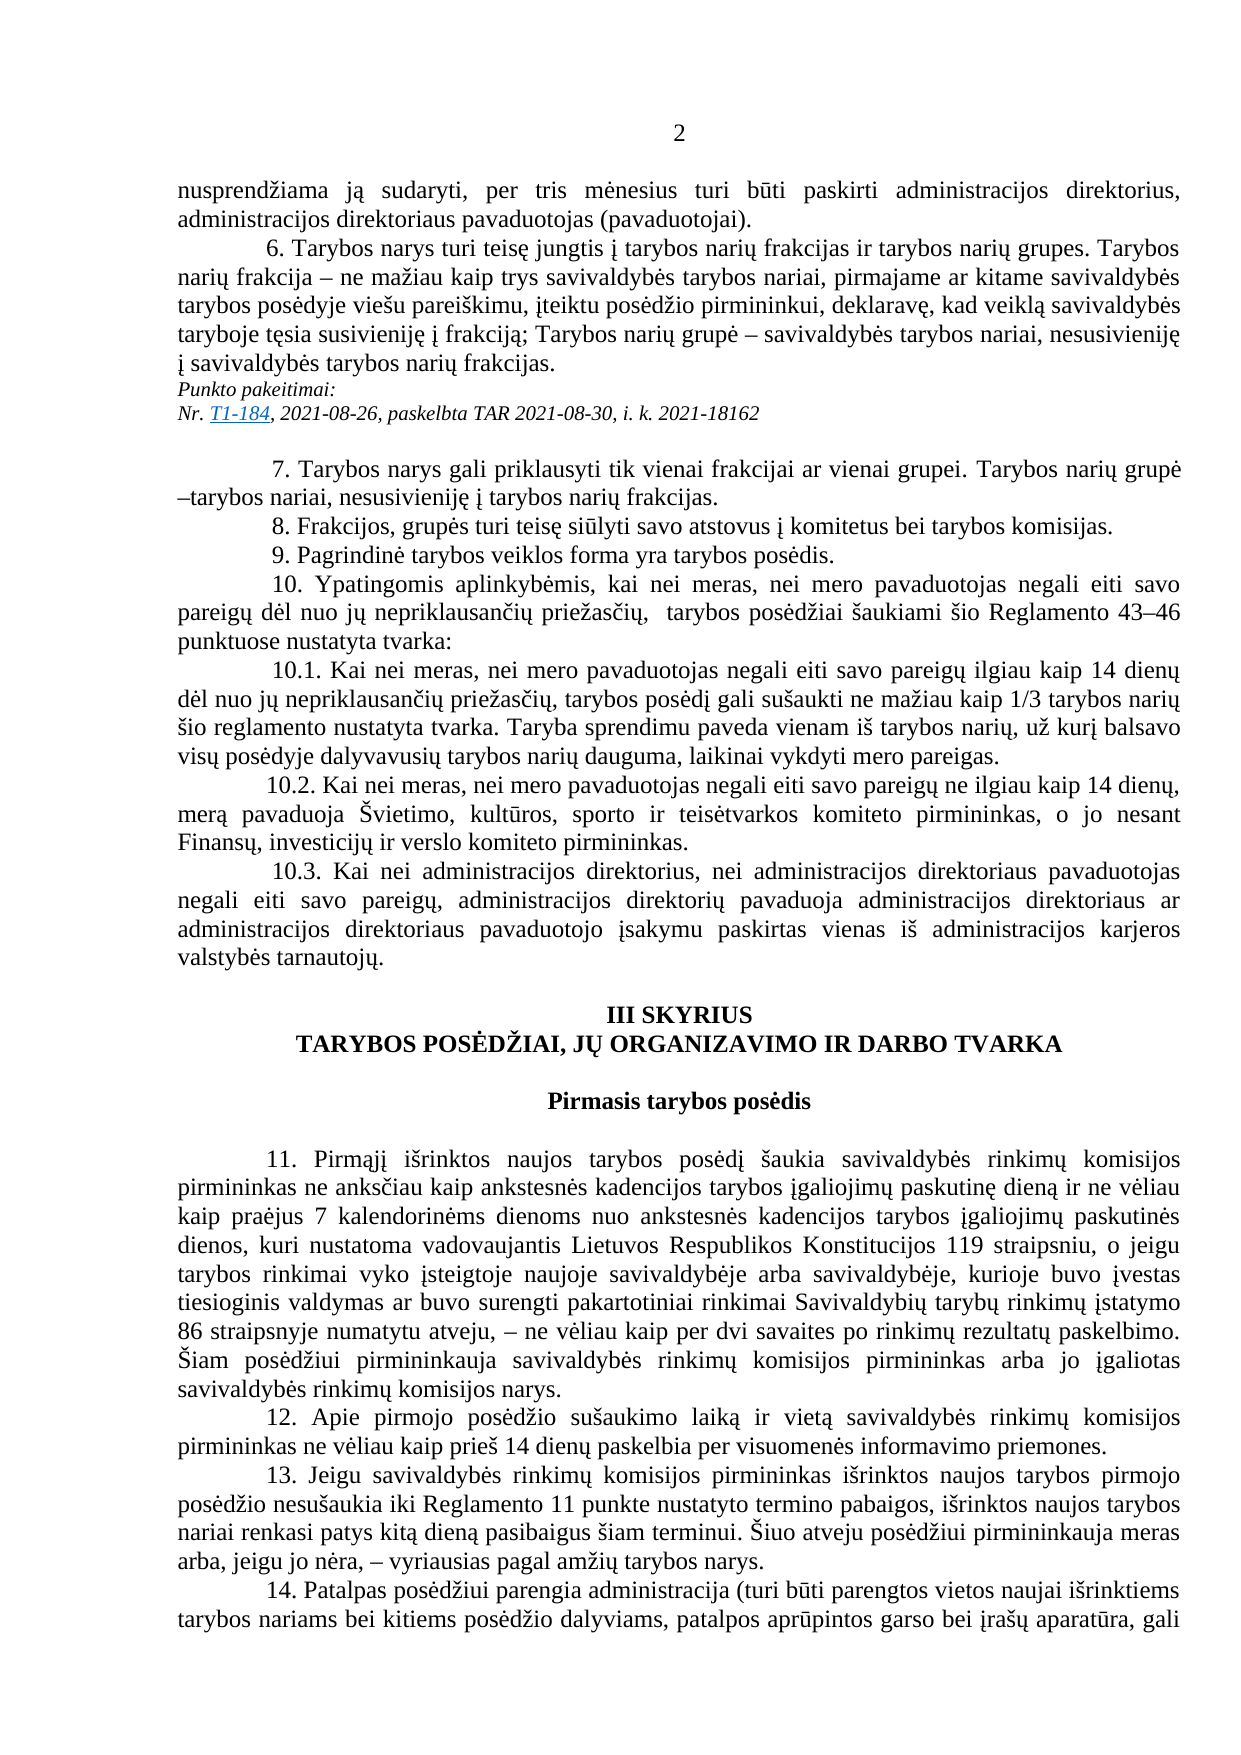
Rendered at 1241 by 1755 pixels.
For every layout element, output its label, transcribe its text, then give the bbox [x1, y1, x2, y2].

text 7. Tarybos narys gali priklausyti tik vienai frakcijai ar vienai grupei. Tarybos narių grupė –tarybos nariai, nesusivieniję į tarybos narių frakcijas. [177, 454, 1181, 511]
text 14. Patalpas posėdžiui parengia administracija (turi būti parengtos vietos naujai išrinktiems tarybos nariams bei kitiems posėdžio dalyviams, patalpos aprūpintos garso bei įrašų aparatūra, gali [177, 1575, 1181, 1632]
text 9. Pagrindinė tarybos veiklos forma yra tarybos posėdis. [177, 540, 1181, 569]
text 10.1. Kai nei meras, nei mero pavaduotojas negali eiti savo pareigų ilgiau kaip 14 dienų dėl nuo jų nepriklausančių priežasčių, tarybos posėdį gali sušaukti ne mažiau kaip 1/3 tarybos narių šio reglamento nustatyta tvarka. Taryba sprendimu paveda vienam iš tarybos narių, už kurį balsavo visų posėdyje dalyvavusių tarybos narių dauguma, laikinai vykdyti mero pareigas. [177, 655, 1181, 770]
text 10. Ypatingomis aplinkybėmis, kai nei meras, nei mero pavaduotojas negali eiti savo pareigų dėl nuo jų nepriklausančių priežasčių, tarybos posėdžiai šaukiami šio Reglamento 43–46 punktuose nustatyta tvarka: [177, 569, 1181, 655]
text Nr. T1-184, 2021-08-26, paskelbta TAR 2021-08-30, i. k. 2021-18162 [177, 401, 1181, 425]
text III SKYRIUS [177, 1000, 1181, 1029]
text 13. Jeigu savivaldybės rinkimų komisijos pirmininkas išrinktos naujos tarybos pirmojo posėdžio nesušaukia iki Reglamento 11 punkte nustatyto termino pabaigos, išrinktos naujos tarybos nariai renkasi patys kitą dieną pasibaigus šiam terminui. Šiuo atveju posėdžiui pirmininkauja meras arba, jeigu jo nėra, – vyriausias pagal amžių tarybos narys. [177, 1460, 1181, 1575]
text 11. Pirmąjį išrinktos naujos tarybos posėdį šaukia savivaldybės rinkimų komisijos pirmininkas ne anksčiau kaip ankstesnės kadencijos tarybos įgaliojimų paskutinę dieną ir ne vėliau kaip praėjus 7 kalendorinėms dienoms nuo ankstesnės kadencijos tarybos įgaliojimų paskutinės dienos, kuri nustatoma vadovaujantis Lietuvos Respublikos Konstitucijos 119 straipsniu, o jeigu tarybos rinkimai vyko įsteigtoje naujoje savivaldybėje arba savivaldybėje, kurioje buvo įvestas tiesioginis valdymas ar buvo surengti pakartotiniai rinkimai Savivaldybių tarybų rinkimų įstatymo 86 straipsnyje numatytu atveju, – ne vėliau kaip per dvi savaites po rinkimų rezultatų paskelbimo. Šiam posėdžiui pirmininkauja savivaldybės rinkimų komisijos pirmininkas arba jo įgaliotas savivaldybės rinkimų komisijos narys. [177, 1144, 1181, 1402]
text 6. Tarybos narys turi teisę jungtis į tarybos narių frakcijas ir tarybos narių grupes. Tarybos narių frakcija – ne mažiau kaip trys savivaldybės tarybos nariai, pirmajame ar kitame savivaldybės tarybos posėdyje viešu pareiškimu, įteiktu posėdžio pirmininkui, deklaravę, kad veiklą savivaldybės taryboje tęsia susivieniję į frakciją; Tarybos narių grupė – savivaldybės tarybos nariai, nesusivieniję į savivaldybės tarybos narių frakcijas. [177, 233, 1181, 377]
text nusprendžiama ją sudaryti, per tris mėnesius turi būti paskirti administracijos direktorius, administracijos direktoriaus pavaduotojas (pavaduotojai). [177, 176, 1181, 233]
text 10.3. Kai nei administracijos direktorius, nei administracijos direktoriaus pavaduotojas negali eiti savo pareigų, administracijos direktorių pavaduoja administracijos direktoriaus ar administracijos direktoriaus pavaduotojo įsakymu paskirtas vienas iš administracijos karjeros valstybės tarnautojų. [177, 856, 1181, 971]
text 8. Frakcijos, grupės turi teisę siūlyti savo atstovus į komitetus bei tarybos komisijas. [177, 511, 1181, 540]
text Pirmasis tarybos posėdis [177, 1086, 1181, 1115]
text 10.2. Kai nei meras, nei mero pavaduotojas negali eiti savo pareigų ne ilgiau kaip 14 dienų, merą pavaduoja Švietimo, kultūros, sporto ir teisėtvarkos komiteto pirmininkas, o jo nesant Finansų, investicijų ir verslo komiteto pirmininkas. [177, 770, 1181, 856]
text Punkto pakeitimai: [177, 377, 1181, 401]
text TARYBOS POSĖDŽIAI, JŲ ORGANIZAVIMO IR DARBO TVARKA [177, 1029, 1181, 1057]
text 12. Apie pirmojo posėdžio sušaukimo laiką ir vietą savivaldybės rinkimų komisijos pirmininkas ne vėliau kaip prieš 14 dienų paskelbia per visuomenės informavimo priemones. [177, 1402, 1181, 1460]
